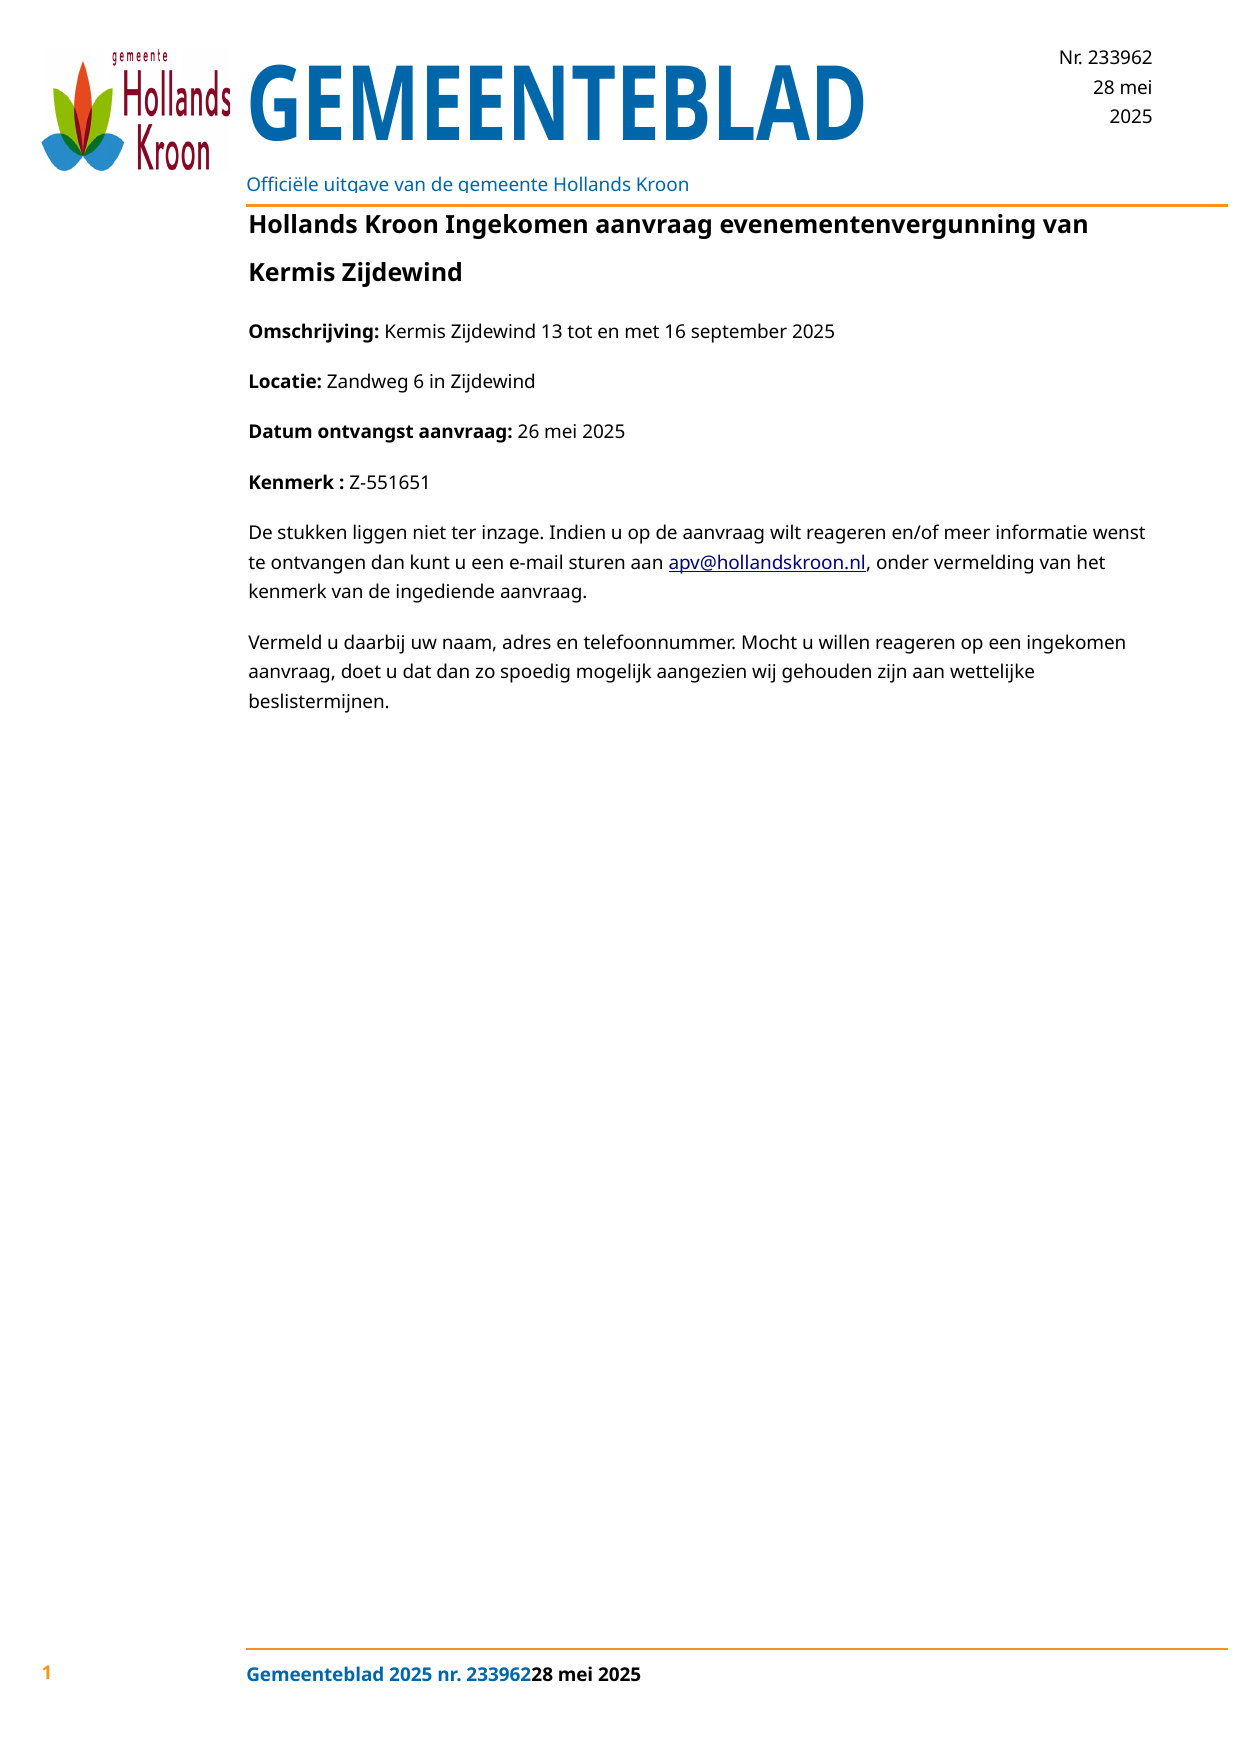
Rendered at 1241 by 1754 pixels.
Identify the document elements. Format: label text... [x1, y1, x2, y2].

text Omschrijving: Kermis Zijdewind 13 tot en met 16 september 2025 [248, 318, 1152, 344]
text Hollands Kroon Ingekomen aanvraag evenementenvergunning van Kermis Zijdewind [248, 207, 1152, 288]
text Datum ontvangst aanvraag: 26 mei 2025 [248, 419, 1152, 444]
text Vermeld u daarbij uw naam, adres en telefoonnummer. Mocht u willen reageren op een ingekomen aanvraag, doet u dat dan zo spoedig mogelijk aangezien wij gehouden zijn aan wettelijke beslistermijnen. [248, 629, 1152, 714]
text Kenmerk : Z-551651 [248, 469, 1152, 495]
picture [41, 47, 231, 172]
text De stukken liggen niet ter inzage. Indien u op de aanvraag wilt reageren en/of meer informatie wenst te ontvangen dan kunt u een e-mail sturen aan apv@hollandskroon.nl, onder vermelding van het kenmerk van de ingediende aanvraag. [248, 519, 1152, 604]
text Locatie: Zandweg 6 in Zijdewind [248, 368, 1152, 394]
